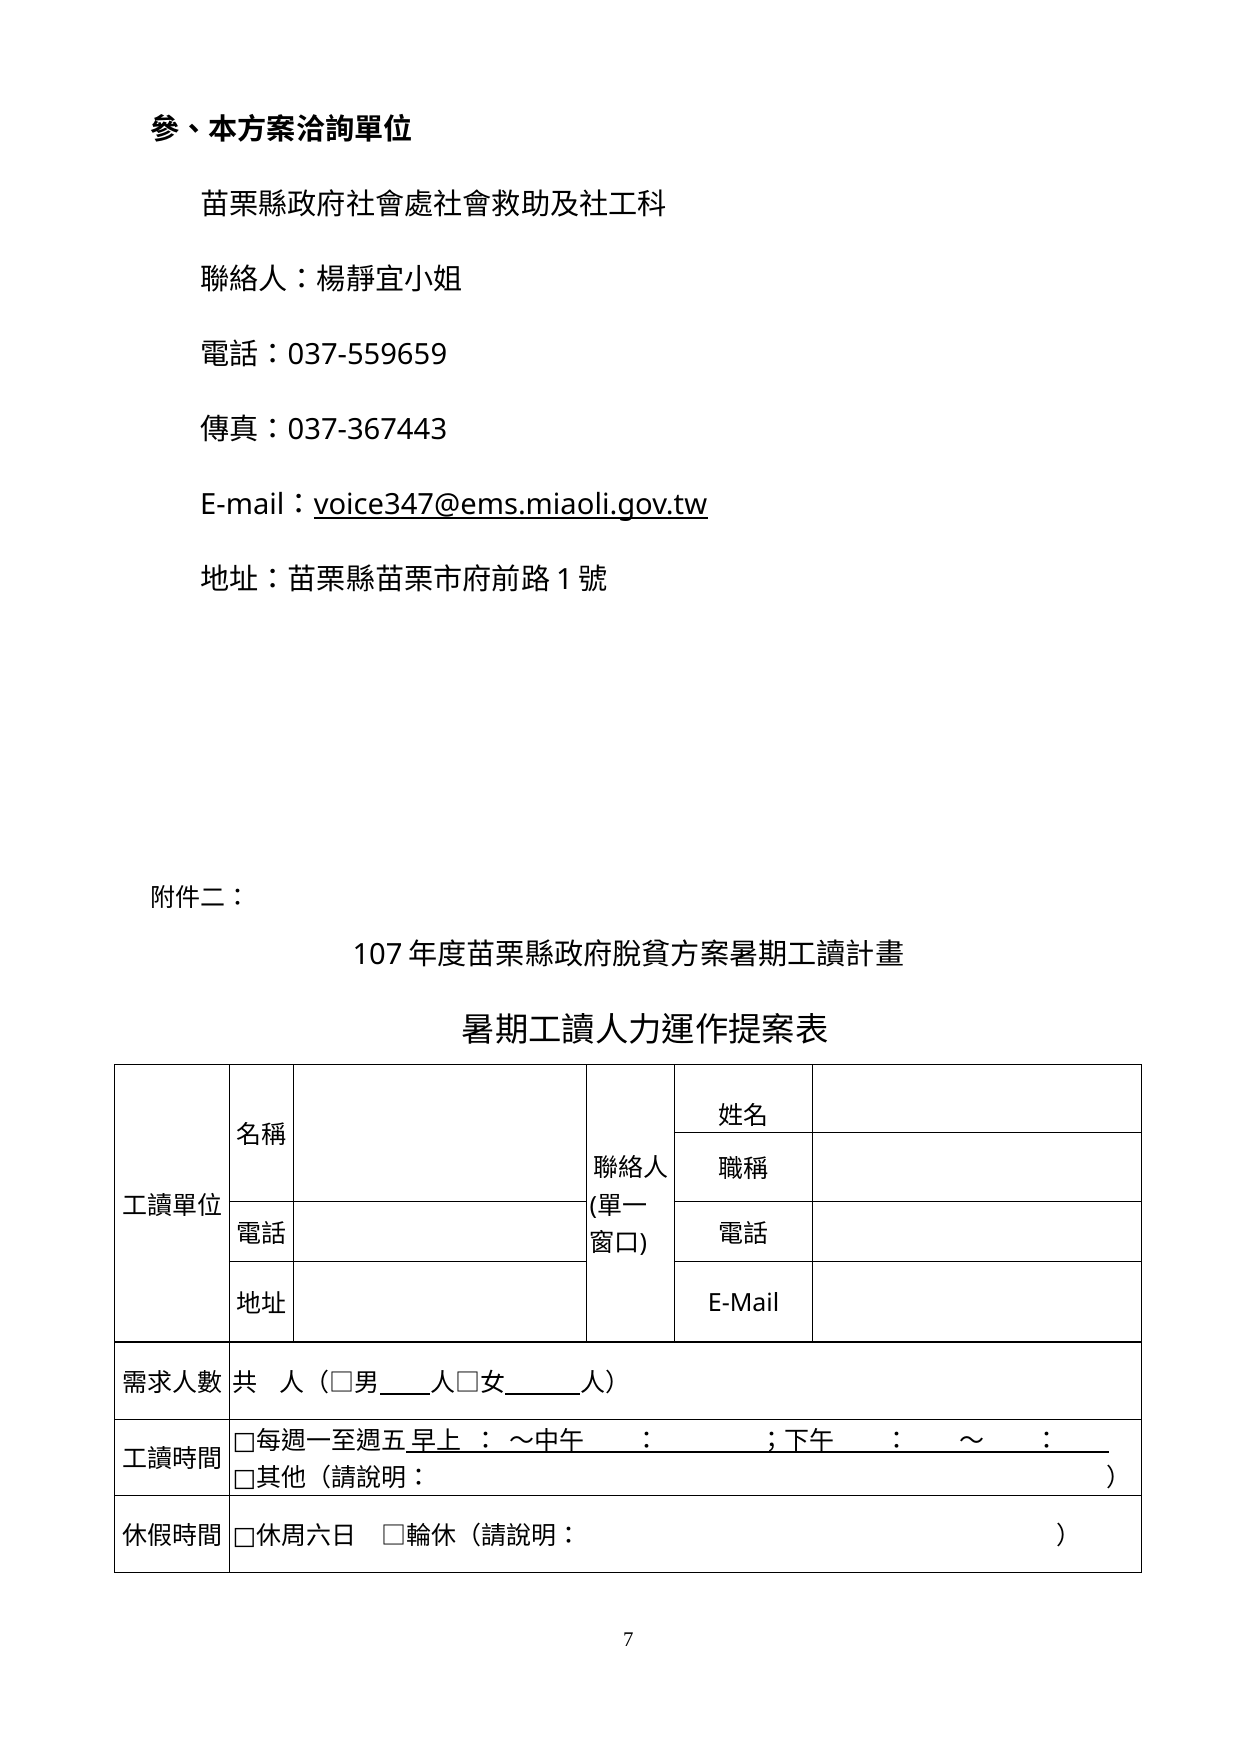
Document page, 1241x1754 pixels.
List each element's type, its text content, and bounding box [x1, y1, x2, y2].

table_cell 休假時間 [115, 1496, 229, 1572]
table_cell 電話 [675, 1202, 812, 1261]
table_cell [813, 1262, 1141, 1341]
text 傳真：037-367443 [200, 389, 1106, 464]
text 電話：037-559659 [200, 314, 1106, 389]
table_cell 工讀時間 [115, 1420, 229, 1494]
text E-mail：voice347@ems.miaoli.gov.tw [200, 464, 1106, 539]
table_cell 共 人（□男 人□女 人） [230, 1343, 1141, 1418]
table_header 工讀單位 [115, 1065, 229, 1341]
text 107年度苗栗縣政府脫貧方案暑期工讀計畫 [150, 914, 1106, 989]
table_cell [294, 1262, 586, 1341]
table_cell 職稱 [675, 1133, 812, 1201]
table_cell [813, 1202, 1141, 1261]
table_header [294, 1065, 586, 1201]
text 苗栗縣政府社會處社會救助及社工科 [200, 164, 1106, 239]
table_cell 需求人數 [115, 1343, 229, 1418]
table_cell [294, 1202, 586, 1261]
text 參、本方案洽詢單位 [150, 89, 1106, 164]
table_cell □休周六日 □輪休（請說明： ） [230, 1496, 1141, 1572]
table_header 名稱 [230, 1065, 293, 1201]
table_cell 地址 [230, 1262, 293, 1341]
table_cell 電話 [230, 1202, 293, 1261]
text 聯絡人：楊靜宜小姐 [200, 239, 1106, 314]
table_cell E-Mail [675, 1262, 812, 1341]
table_header [813, 1065, 1141, 1132]
table_header 姓名 [675, 1065, 812, 1132]
table_cell □每週一至週五 早上 ： ～中午 ： ；下午 ： ～ ： □其他（請說明： ） [230, 1420, 1141, 1494]
text 附件二： [150, 877, 1106, 914]
table_header 聯絡人 (單一窗口) [587, 1065, 674, 1341]
text 地址：苗栗縣苗栗市府前路1號 [200, 539, 1106, 614]
text 暑期工讀人力運作提案表 [150, 989, 1106, 1064]
table_cell [813, 1133, 1141, 1201]
